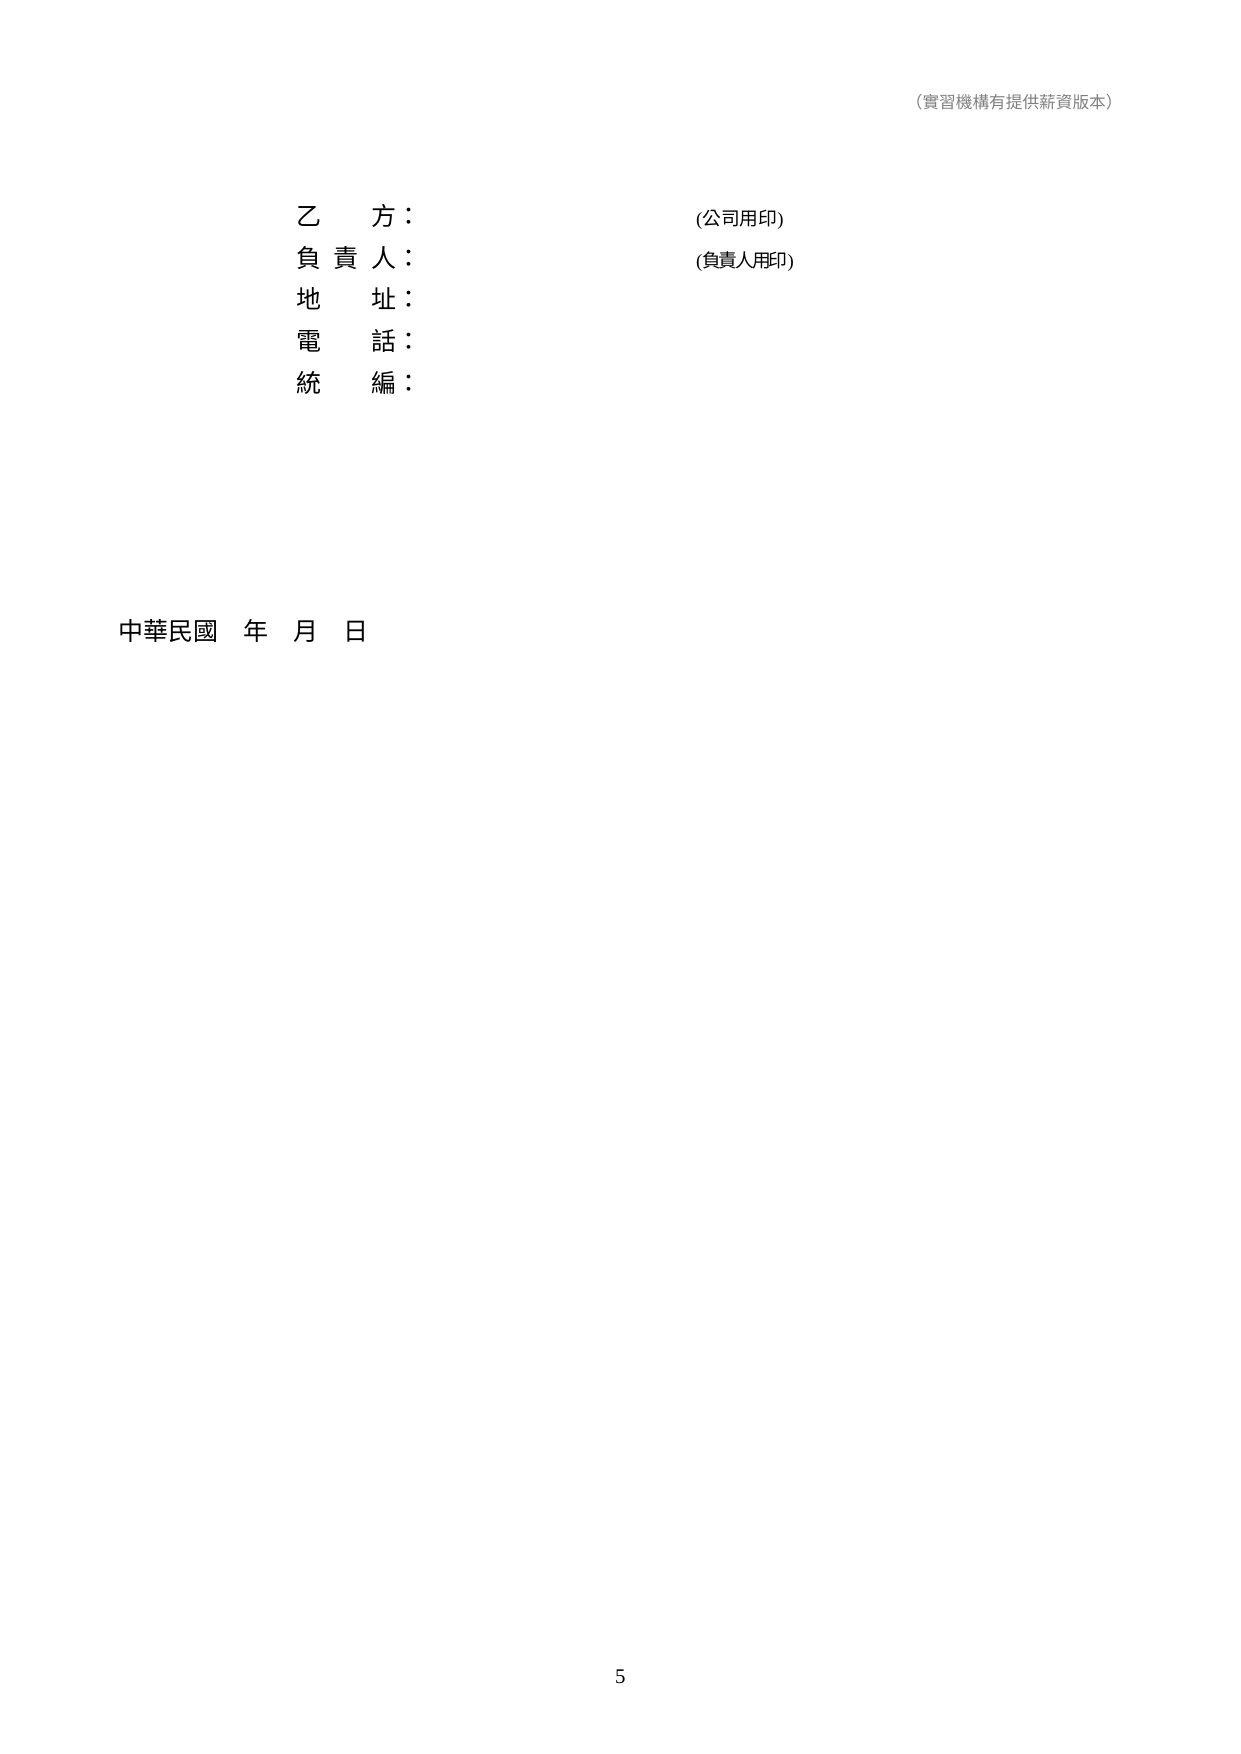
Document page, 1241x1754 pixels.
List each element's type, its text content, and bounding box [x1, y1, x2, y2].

text 電 話： [171, 317, 1122, 359]
text 統 編： [171, 359, 1122, 401]
text 乙 方： (公司用印) [171, 192, 1122, 234]
text 負 責 人： (負責人用印) [171, 234, 1122, 276]
text 中華民國 年 月 日 [118, 588, 1122, 651]
text 地 址： [171, 276, 1122, 317]
